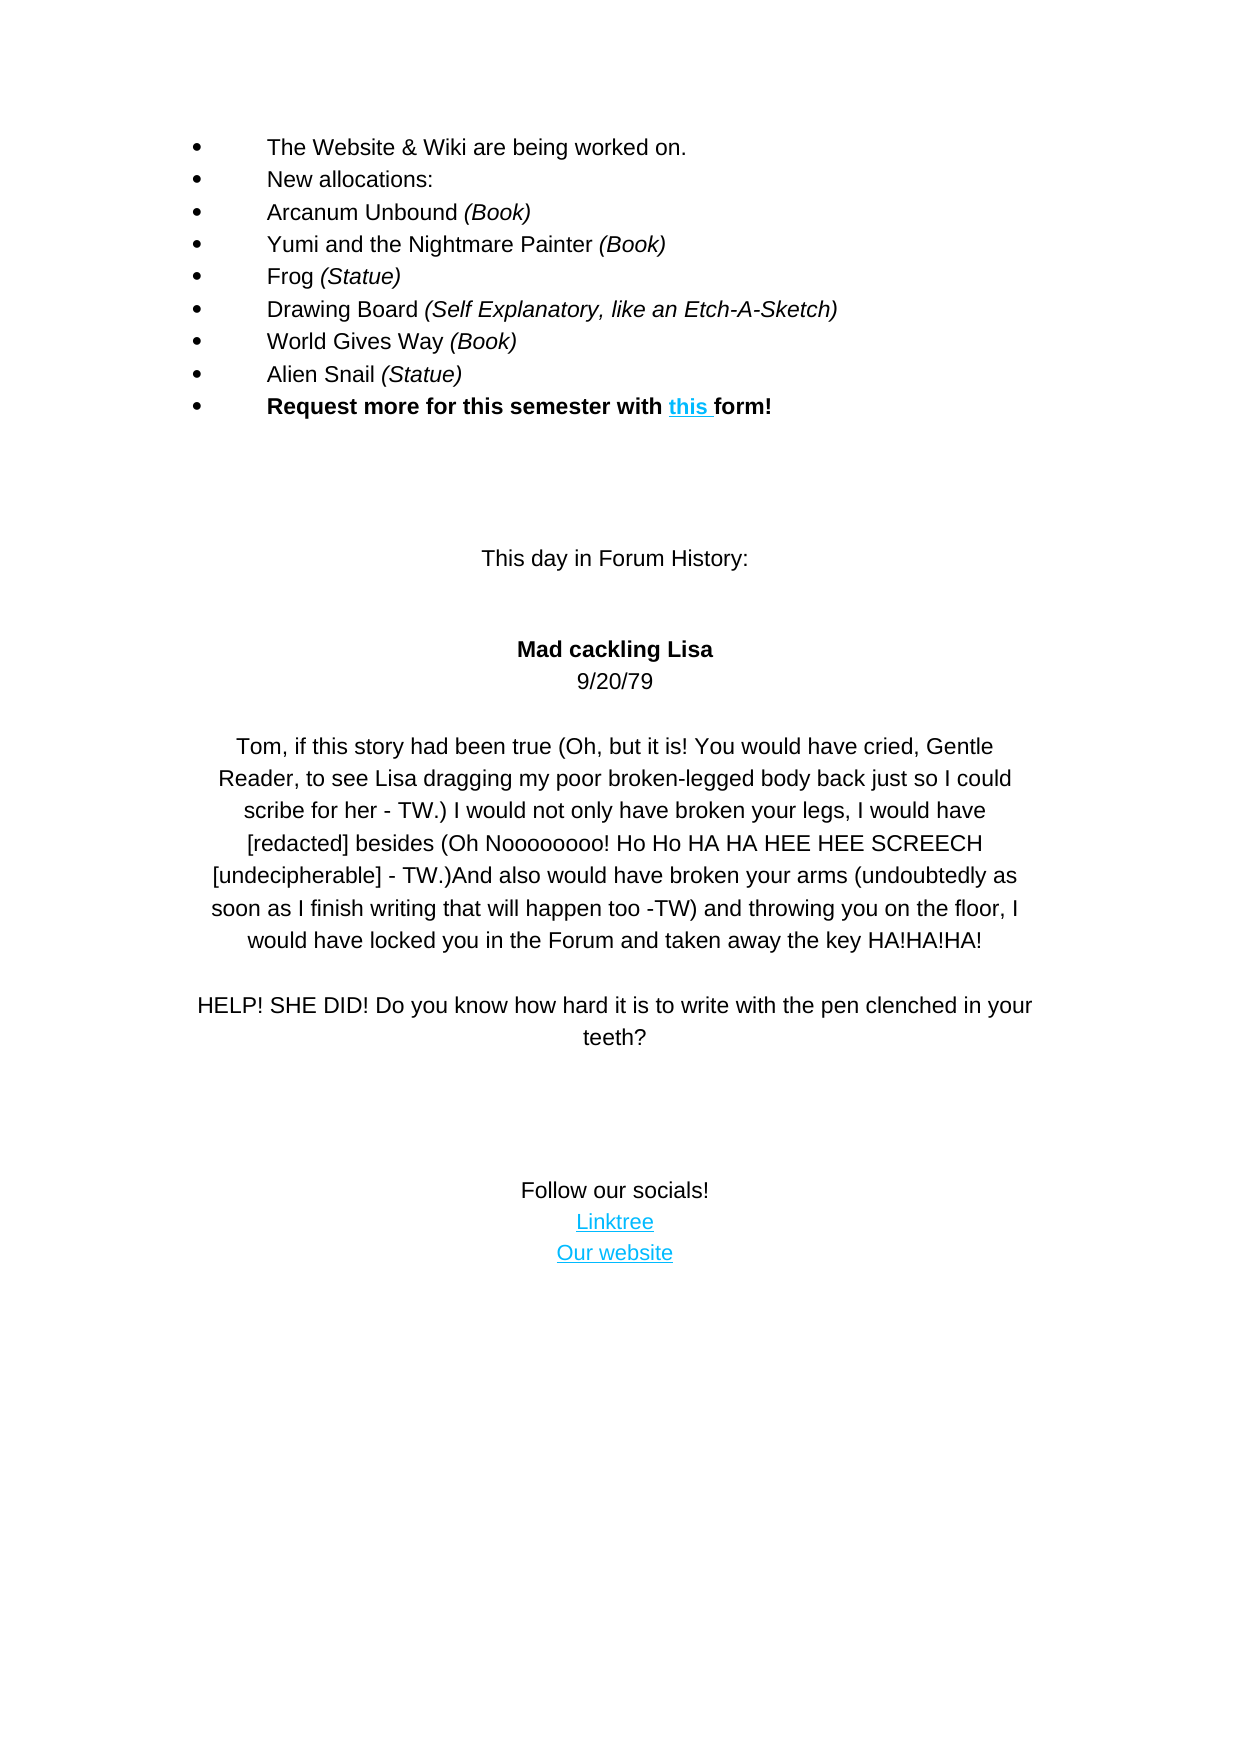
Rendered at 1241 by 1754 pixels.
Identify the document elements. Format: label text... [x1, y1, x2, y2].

table_cell [912, 594, 1052, 620]
table_header [177, 118, 1115, 1382]
table_cell This day in Forum History: [177, 530, 1052, 593]
table_header [177, 594, 912, 620]
table_cell [177, 1072, 1052, 1161]
table_header [201, 1348, 216, 1374]
table_header [216, 1295, 232, 1321]
table_header [185, 1295, 201, 1321]
table_header [185, 1348, 201, 1374]
table_cell [177, 441, 1052, 530]
table_cell Follow our socials! Linktree Our website [177, 1161, 1052, 1287]
table_header [185, 1321, 201, 1348]
table_cell [177, 1287, 1052, 1382]
table_header [201, 1321, 216, 1348]
table_header [216, 1348, 232, 1374]
table_cell Mad cackling Lisa 9/20/79 Tom, if this story had been true (Oh, but it is! You would have cried, Gentle Reader, to see Lisa dragging my poor broken-legged body back just so I could scribe for her - TW.) I would not only have broken your legs, I would have [redacted] besides (Oh Noooooooo! Ho Ho HA HA HEE HEE SCREECH [undecipherable] - TW.)And also would have broken your arms (undoubtedly as soon as I finish writing that will happen too -TW) and throwing you on the floor, I would have locked you in the Forum and taken away the key HA!HA!HA! HELP! SHE DID! Do you know how hard it is to write with the pen clenched in your teeth? [177, 620, 1052, 1072]
table_header [216, 1321, 232, 1348]
table_header [201, 1295, 216, 1321]
table_cell GBM will be Wednesdays at 1PM in the Forum Lounge L06-08. Room is open from 10AM-6PM. Take out books. Use the book loan form- it's the QR code on our door. Please no more book donations for the time being. Book club is 7PM on Mondays Book being discussed is Guards! Guards! by Terry Pratchett Help decide what book we will next read and discuss! Be nice, stay genre. Keep the room clean and yourself. Get your flu shots! Please use the complaint form, located on the discord server under rules and announcements, if anything comes up. Use it for anything! Follow the rules of the Forum posted at the front of the room. Join the PR Committee! Become a Sub AC! The Website & Wiki are being worked on. New allocations: Arcanum Unbound (Book) Yumi and the Nightmare Painter (Book) Frog (Statue) Drawing Board (Self Explanatory, like an Etch-A-Sketch) World Gives Way (Book) Alien Snail (Statue) Request more for this semester with this form! [177, 118, 1052, 441]
